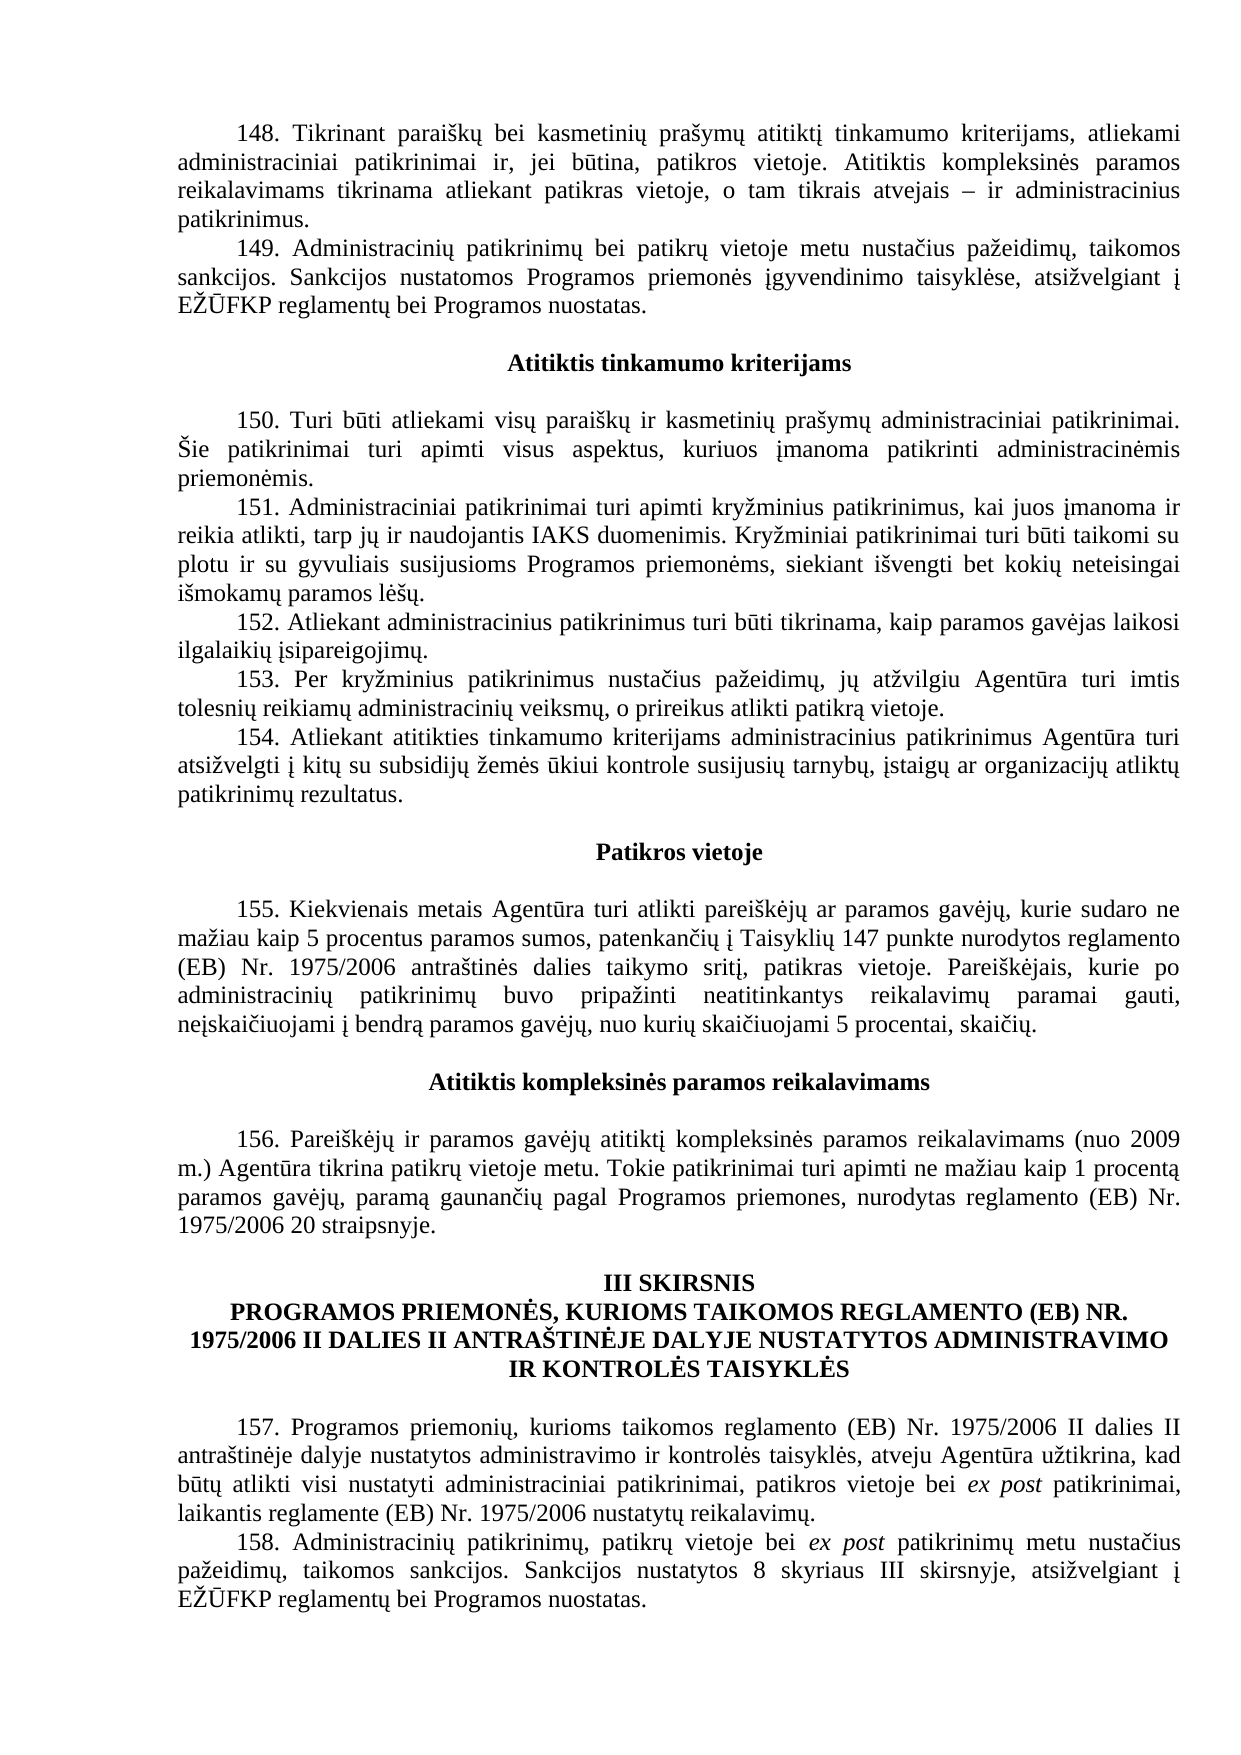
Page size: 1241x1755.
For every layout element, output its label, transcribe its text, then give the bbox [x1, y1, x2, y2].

text 153. Per kryžminius patikrinimus nustačius pažeidimų, jų atžvilgiu Agentūra turi imtis tolesnių reikiamų administracinių veiksmų, o prireikus atlikti patikrą vietoje. [177, 664, 1181, 722]
text 158. Administracinių patikrinimų, patikrų vietoje bei ex post patikrinimų metu nustačius pažeidimų, taikomos sankcijos. Sankcijos nustatytos 8 skyriaus III skirsnyje, atsižvelgiant į EŽŪFKP reglamentų bei Programos nuostatas. [177, 1527, 1181, 1613]
text Patikros vietoje [177, 837, 1181, 866]
text PROGRAMOS PRIEMONĖS, KURIOMS TAIKOMOS REGLAMENTO (EB) NR. 1975/2006 II DALIES II ANTRAŠTINĖJE DALYJE NUSTATYTOS ADMINISTRAVIMO IR KONTROLĖS TAISYKLĖS [177, 1297, 1181, 1383]
text 156. Pareiškėjų ir paramos gavėjų atitiktį kompleksinės paramos reikalavimams (nuo 2009 m.) Agentūra tikrina patikrų vietoje metu. Tokie patikrinimai turi apimti ne mažiau kaip 1 procentą paramos gavėjų, paramą gaunančių pagal Programos priemones, nurodytas reglamento (EB) Nr. 1975/2006 20 straipsnyje. [177, 1124, 1181, 1239]
text 157. Programos priemonių, kurioms taikomos reglamento (EB) Nr. 1975/2006 II dalies II antraštinėje dalyje nustatytos administravimo ir kontrolės taisyklės, atveju Agentūra užtikrina, kad būtų atlikti visi nustatyti administraciniai patikrinimai, patikros vietoje bei ex post patikrinimai, laikantis reglamente (EB) Nr. 1975/2006 nustatytų reikalavimų. [177, 1412, 1181, 1527]
text 149. Administracinių patikrinimų bei patikrų vietoje metu nustačius pažeidimų, taikomos sankcijos. Sankcijos nustatomos Programos priemonės įgyvendinimo taisyklėse, atsižvelgiant į EŽŪFKP reglamentų bei Programos nuostatas. [177, 233, 1181, 319]
text 154. Atliekant atitikties tinkamumo kriterijams administracinius patikrinimus Agentūra turi atsižvelgti į kitų su subsidijų žemės ūkiui kontrole susijusių tarnybų, įstaigų ar organizacijų atliktų patikrinimų rezultatus. [177, 722, 1181, 808]
text 152. Atliekant administracinius patikrinimus turi būti tikrinama, kaip paramos gavėjas laikosi ilgalaikių įsipareigojimų. [177, 607, 1181, 664]
text 150. Turi būti atliekami visų paraiškų ir kasmetinių prašymų administraciniai patikrinimai. Šie patikrinimai turi apimti visus aspektus, kuriuos įmanoma patikrinti administracinėmis priemonėmis. [177, 406, 1181, 492]
text 151. Administraciniai patikrinimai turi apimti kryžminius patikrinimus, kai juos įmanoma ir reikia atlikti, tarp jų ir naudojantis IAKS duomenimis. Kryžminiai patikrinimai turi būti taikomi su plotu ir su gyvuliais susijusioms Programos priemonėms, siekiant išvengti bet kokių neteisingai išmokamų paramos lėšų. [177, 492, 1181, 607]
text Atitiktis kompleksinės paramos reikalavimams [177, 1067, 1181, 1096]
text Atitiktis tinkamumo kriterijams [177, 348, 1181, 377]
text 155. Kiekvienais metais Agentūra turi atlikti pareiškėjų ar paramos gavėjų, kurie sudaro ne mažiau kaip 5 procentus paramos sumos, patenkančių į Taisyklių 147 punkte nurodytos reglamento (EB) Nr. 1975/2006 antraštinės dalies taikymo sritį, patikras vietoje. Pareiškėjais, kurie po administracinių patikrinimų buvo pripažinti neatitinkantys reikalavimų paramai gauti, neįskaičiuojami į bendrą paramos gavėjų, nuo kurių skaičiuojami 5 procentai, skaičių. [177, 894, 1181, 1038]
text III SKIRSNIS [177, 1268, 1181, 1297]
text 148. Tikrinant paraiškų bei kasmetinių prašymų atitiktį tinkamumo kriterijams, atliekami administraciniai patikrinimai ir, jei būtina, patikros vietoje. Atitiktis kompleksinės paramos reikalavimams tikrinama atliekant patikras vietoje, o tam tikrais atvejais – ir administracinius patikrinimus. [177, 118, 1181, 233]
